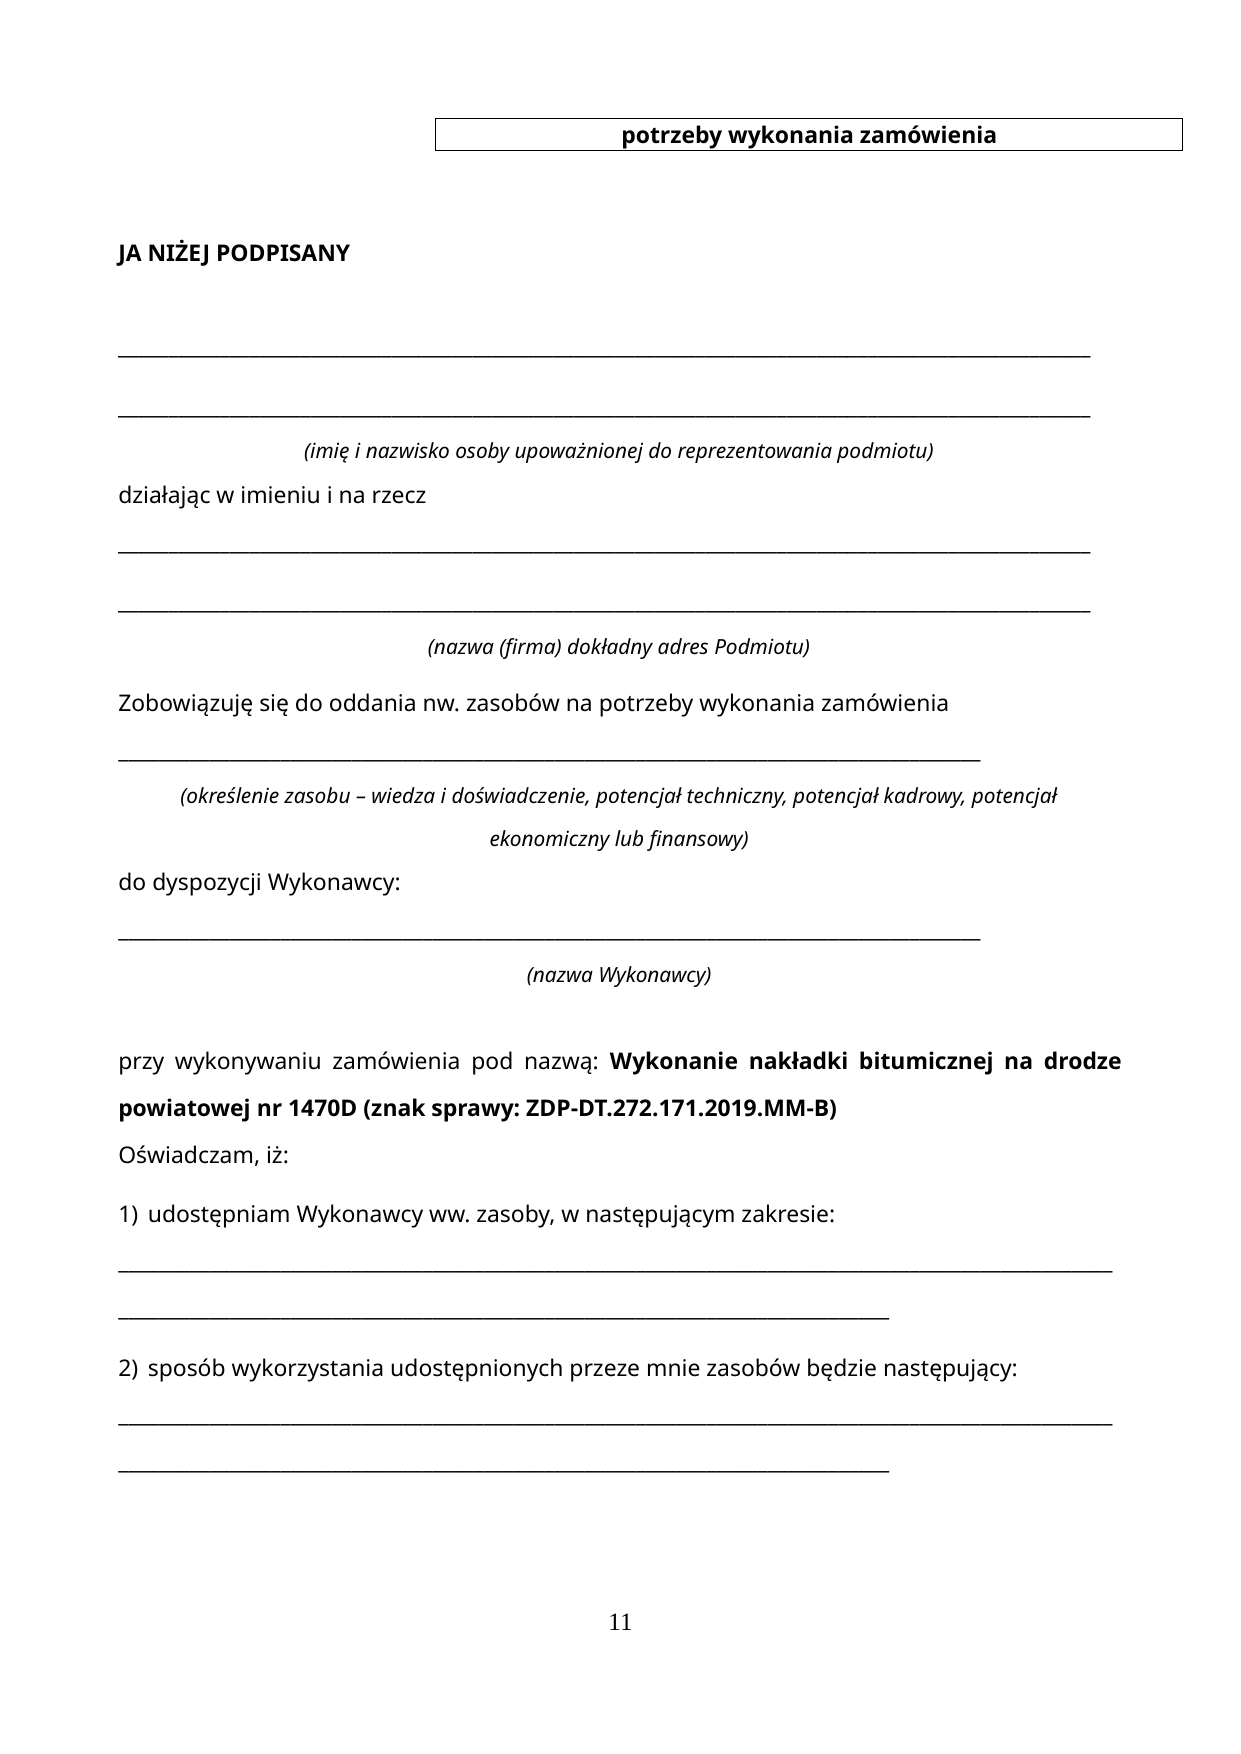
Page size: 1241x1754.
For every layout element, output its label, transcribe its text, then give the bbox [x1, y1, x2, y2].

text _____________________________________________________________________________________ [118, 734, 1122, 765]
text (nazwa (firma) dokładny adres Podmiotu) [118, 632, 1122, 661]
text (określenie zasobu – wiedza i doświadczenie, potencjał techniczny, potencjał kadrowy, potencjał ekonomiczny lub finansowy) [118, 781, 1122, 852]
text ______________________________________________________________________________________________________________________________________________________________________________ [118, 1398, 1122, 1476]
text ______________________________________________________________________________________________________________________________________________________________________________ [118, 1245, 1122, 1323]
text do dyspozycji Wykonawcy: [118, 866, 1122, 897]
table_header potrzeby wykonania zamówienia [436, 119, 1182, 150]
text (imię i nazwisko osoby upoważnionej do reprezentowania podmiotu) [118, 436, 1122, 465]
text Oświadczam, iż: [118, 1139, 1093, 1170]
list udostępniam Wykonawcy ww. zasoby, w następującym zakresie: [118, 1198, 1122, 1229]
text Zobowiązuję się do oddania nw. zasobów na potrzeby wykonania zamówienia [118, 687, 1122, 718]
text (nazwa Wykonawcy) [118, 960, 1122, 988]
text JA NIŻEJ PODPISANY [118, 236, 1122, 268]
list sposób wykorzystania udostępnionych przeze mnie zasobów będzie następujący: [118, 1351, 1092, 1383]
text przy wykonywaniu zamówienia pod nazwą: Wykonanie nakładki bitumicznej na drodze powiatowej nr 1470D (znak sprawy: ZDP-DT.272.171.2019.MM-B) [118, 1045, 1122, 1123]
table_header [111, 118, 435, 150]
text działając w imieniu i na rzecz [118, 479, 1122, 510]
text _____________________________________________________________________________________ [118, 913, 1122, 944]
